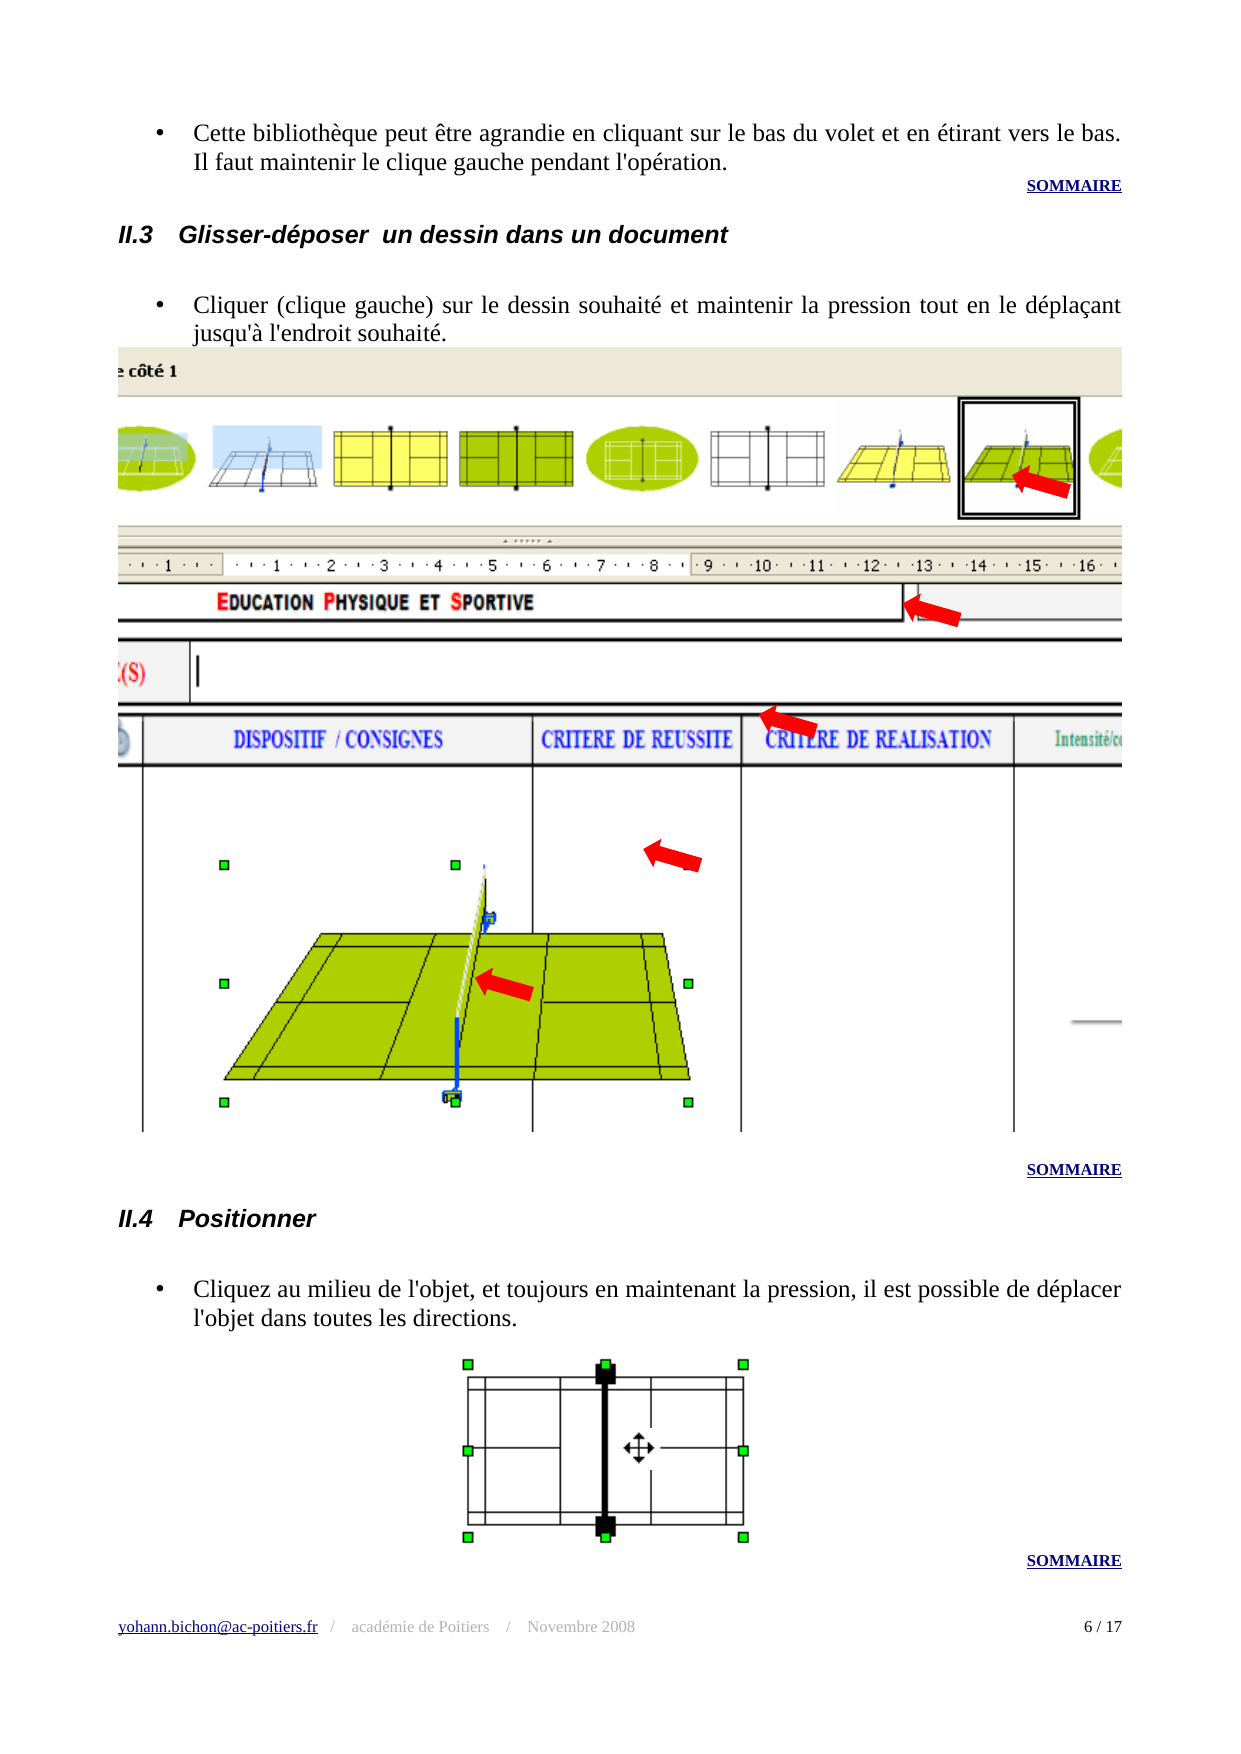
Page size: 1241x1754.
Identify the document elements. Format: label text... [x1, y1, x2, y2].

picture [118, 347, 1122, 1132]
picture [455, 1350, 760, 1551]
subtitle Positionner [118, 1204, 1122, 1233]
text SOMMAIRE [118, 1351, 1122, 1570]
list Cliquez au milieu de l'objet, et toujours en maintenant la pression, il est possible de déplacer l'objet dans toutes les directions. [156, 1274, 1122, 1332]
subtitle Glisser-déposer un dessin dans un document [118, 220, 1122, 248]
text SOMMAIRE [118, 1160, 1122, 1179]
list Cliquer (clique gauche) sur le dessin souhaité et maintenir la pression tout en le déplaçant jusqu'à l'endroit souhaité. [156, 290, 1122, 347]
list Cette bibliothèque peut être agrandie en cliquant sur le bas du volet et en étirant vers le bas. Il faut maintenir le clique gauche pendant l'opération. [156, 118, 1122, 176]
text SOMMAIRE [118, 176, 1122, 195]
